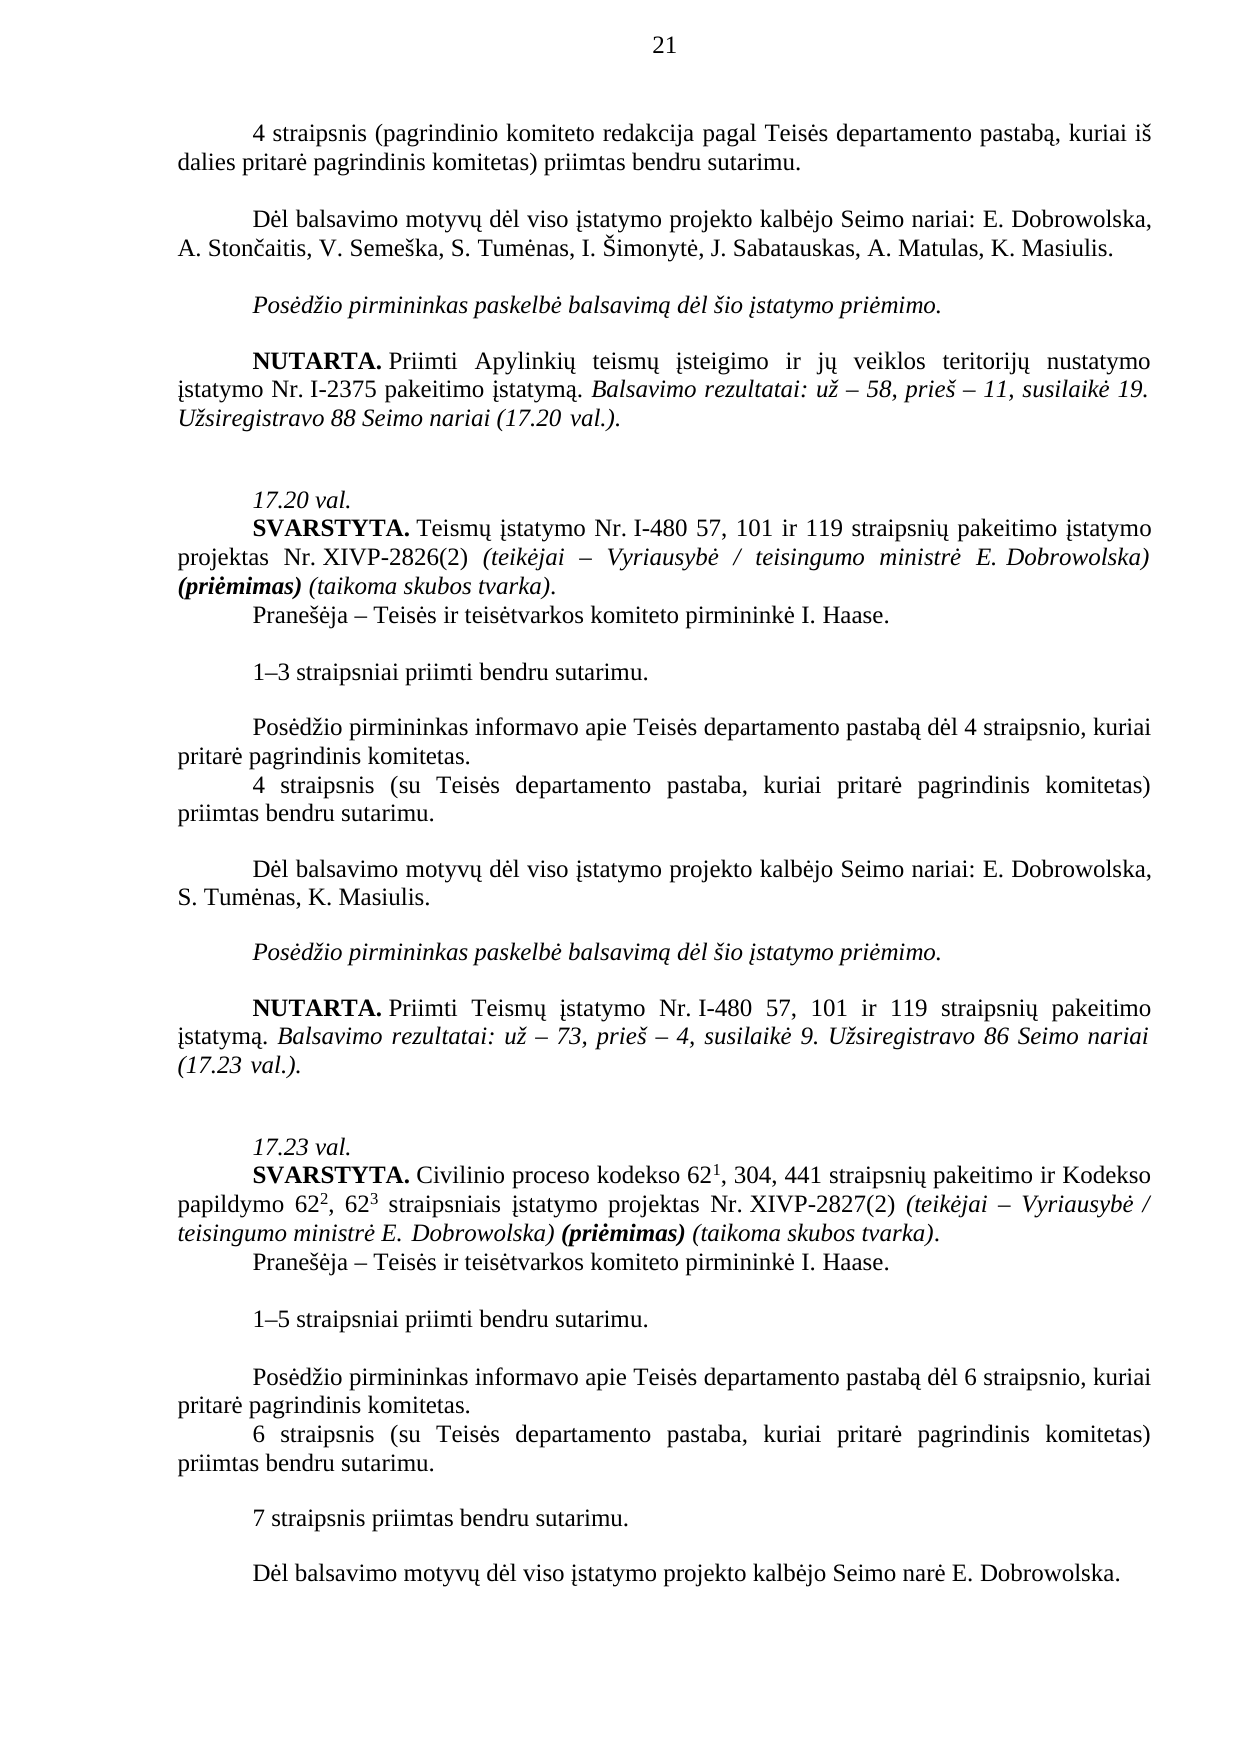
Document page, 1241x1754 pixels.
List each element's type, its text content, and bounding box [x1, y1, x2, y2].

text 4 straipsnis (su Teisės departamento pastaba, kuriai pritarė pagrindinis komitetas) priimtas bendru sutarimu. [177, 770, 1152, 827]
text Posėdžio pirmininkas paskelbė balsavimą dėl šio įstatymo priėmimo. [177, 291, 1152, 319]
text 7 straipsnis priimtas bendru sutarimu. [177, 1503, 1152, 1532]
text NUTARTA. Priimti Apylinkių teismų įsteigimo ir jų veiklos teritorijų nustatymo įstatymo Nr. I-2375 pakeitimo įstatymą. Balsavimo rezultatai: už – 58, prieš – 11, susilaikė 19. Užsiregistravo 88 Seimo nariai (17.20 val.). [177, 346, 1152, 432]
text Dėl balsavimo motyvų dėl viso įstatymo projekto kalbėjo Seimo nariai: E. Dobrowolska, S. Tumėnas, K. Masiulis. [177, 854, 1152, 911]
text NUTARTA. Priimti Teismų įstatymo Nr. I-480 57, 101 ir 119 straipsnių pakeitimo įstatymą. Balsavimo rezultatai: už – 73, prieš – 4, susilaikė 9. Užsiregistravo 86 Seimo nariai (17.23 val.). [177, 993, 1152, 1079]
text Posėdžio pirmininkas informavo apie Teisės departamento pastabą dėl 4 straipsnio, kuriai pritarė pagrindinis komitetas. [177, 712, 1152, 770]
text SVARSTYTA. Teismų įstatymo Nr. I-480 57, 101 ir 119 straipsnių pakeitimo įstatymo projektas Nr. XIVP-2826(2) (teikėjai – Vyriausybė / teisingumo ministrė E. Dobrowolska) (priėmimas) (taikoma skubos tvarka). [177, 513, 1152, 600]
text 6 straipsnis (su Teisės departamento pastaba, kuriai pritarė pagrindinis komitetas) priimtas bendru sutarimu. [177, 1419, 1152, 1477]
text Pranešėja – Teisės ir teisėtvarkos komiteto pirmininkė I. Haase. [177, 1247, 1152, 1275]
text 1–5 straipsniai priimti bendru sutarimu. [177, 1304, 1152, 1333]
text 1–3 straipsniai priimti bendru sutarimu. [177, 657, 1152, 686]
text Dėl balsavimo motyvų dėl viso įstatymo projekto kalbėjo Seimo nariai: E. Dobrowolska, A. Stončaitis, V. Semeška, S. Tumėnas, I. Šimonytė, J. Sabatauskas, A. Matulas, K. Masiulis. [177, 204, 1152, 262]
text Posėdžio pirmininkas informavo apie Teisės departamento pastabą dėl 6 straipsnio, kuriai pritarė pagrindinis komitetas. [177, 1362, 1152, 1419]
text SVARSTYTA. Civilinio proceso kodekso 621, 304, 441 straipsnių pakeitimo ir Kodekso papildymo 622, 623 straipsniais įstatymo projektas Nr. XIVP-2827(2) (teikėjai – Vyriausybė / teisingumo ministrė E. Dobrowolska) (priėmimas) (taikoma skubos tvarka). [177, 1160, 1152, 1247]
text 17.20 val. [177, 485, 1152, 513]
text Pranešėja – Teisės ir teisėtvarkos komiteto pirmininkė I. Haase. [177, 600, 1152, 628]
text Posėdžio pirmininkas paskelbė balsavimą dėl šio įstatymo priėmimo. [177, 937, 1152, 966]
text Dėl balsavimo motyvų dėl viso įstatymo projekto kalbėjo Seimo narė E. Dobrowolska. [177, 1558, 1152, 1587]
text 17.23 val. [177, 1132, 1152, 1160]
text 4 straipsnis (pagrindinio komiteto redakcija pagal Teisės departamento pastabą, kuriai iš dalies pritarė pagrindinis komitetas) priimtas bendru sutarimu. [177, 118, 1152, 176]
